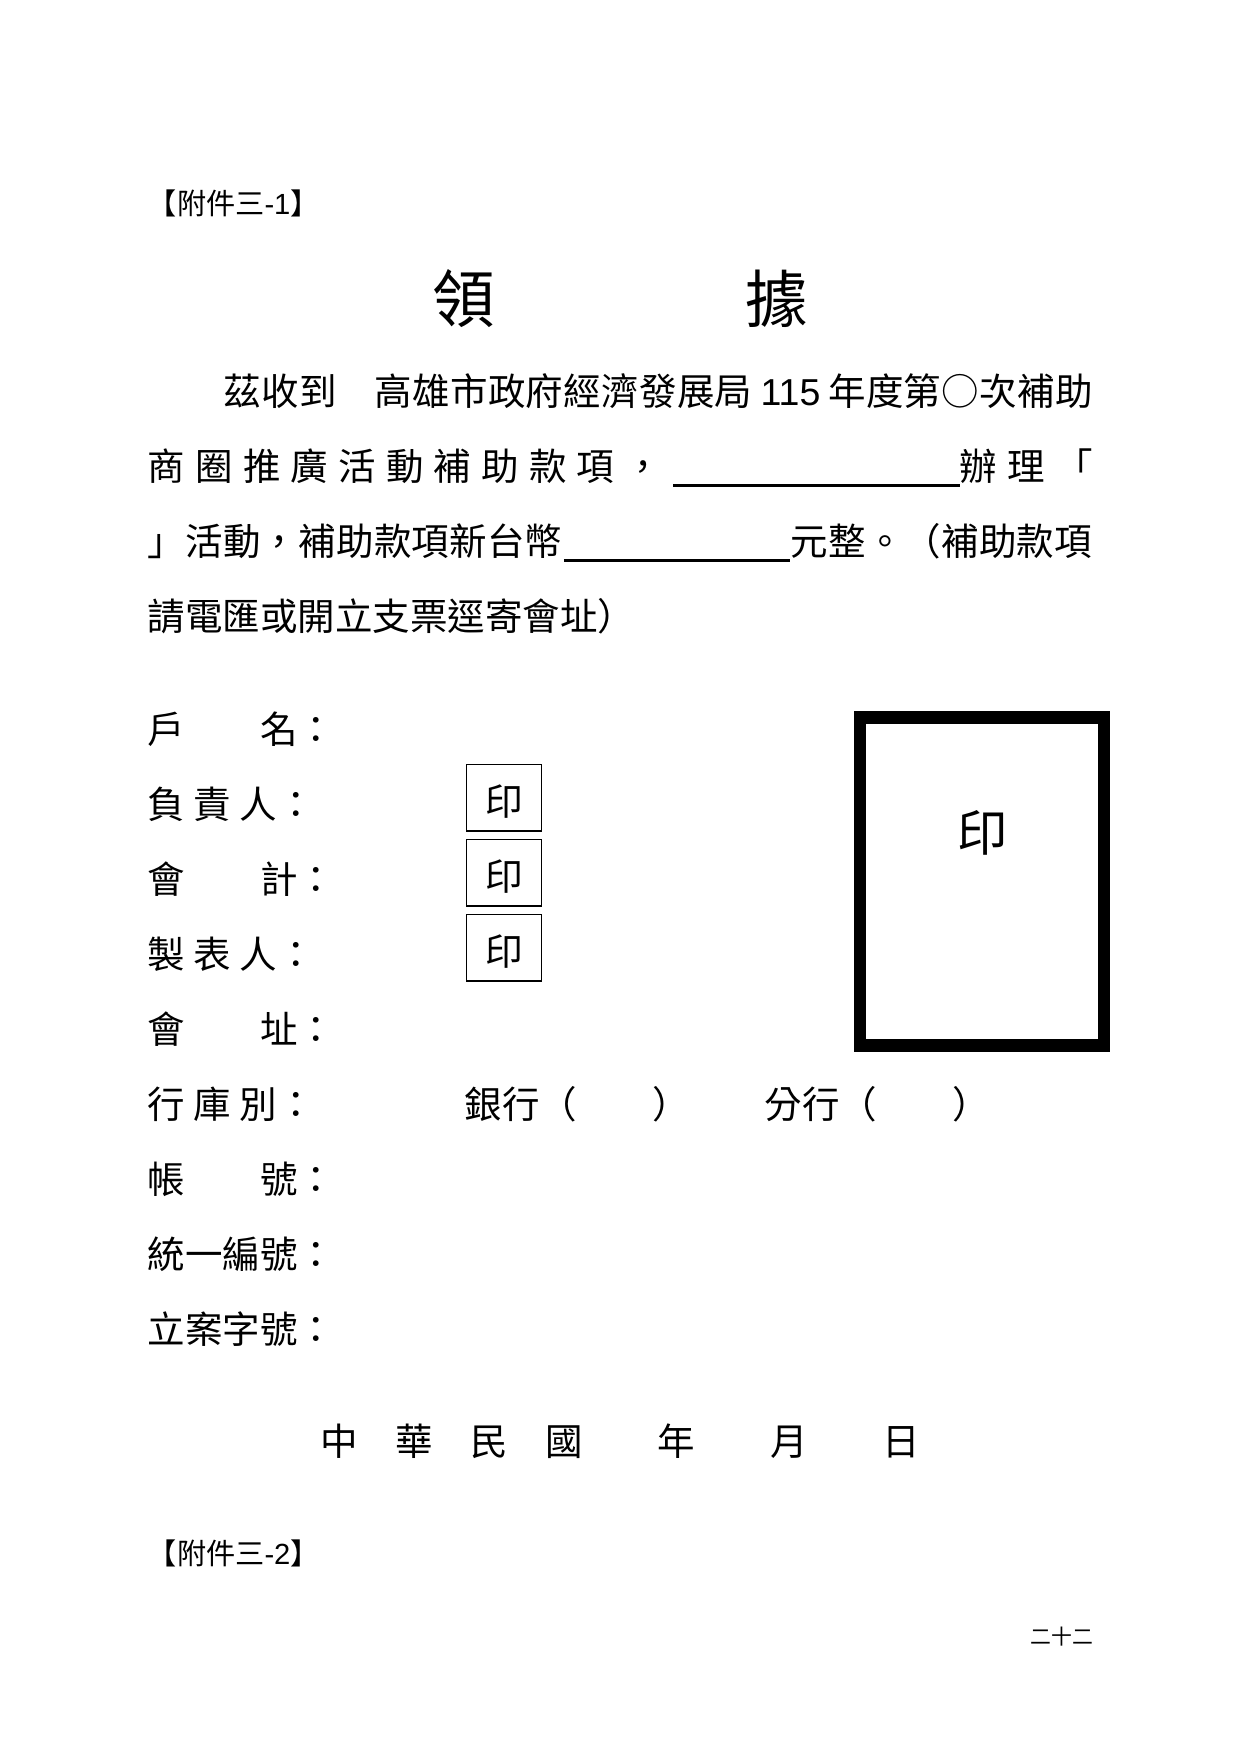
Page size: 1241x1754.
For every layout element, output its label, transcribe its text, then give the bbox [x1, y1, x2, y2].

text 茲收到 高雄市政府經濟發展局115年度第○次補助商圈推廣活動補助款項， 辦理「 」活動，補助款項新台幣 元整。（補助款項請電匯或開立支票逕寄會址） [148, 352, 1092, 652]
text 領 據 [148, 239, 1092, 352]
text 製 表 人： [148, 914, 1092, 989]
text 立案字號： [148, 1289, 1092, 1364]
text 【附件三-1】 [148, 164, 1092, 239]
text 帳 號： [148, 1139, 1092, 1214]
text 會 計： [148, 839, 1092, 914]
text 統一編號： [148, 1214, 1092, 1289]
text 會 址： [148, 989, 1092, 1064]
text 【附件三-2】 [148, 1514, 1092, 1589]
text 中 華 民 國 年 月 日 [148, 1402, 1092, 1477]
text 戶 名： [148, 689, 1092, 764]
text 行 庫 別： 銀行（ ） 分行（ ） [148, 1064, 1092, 1139]
text 負 責 人： [148, 764, 1092, 839]
